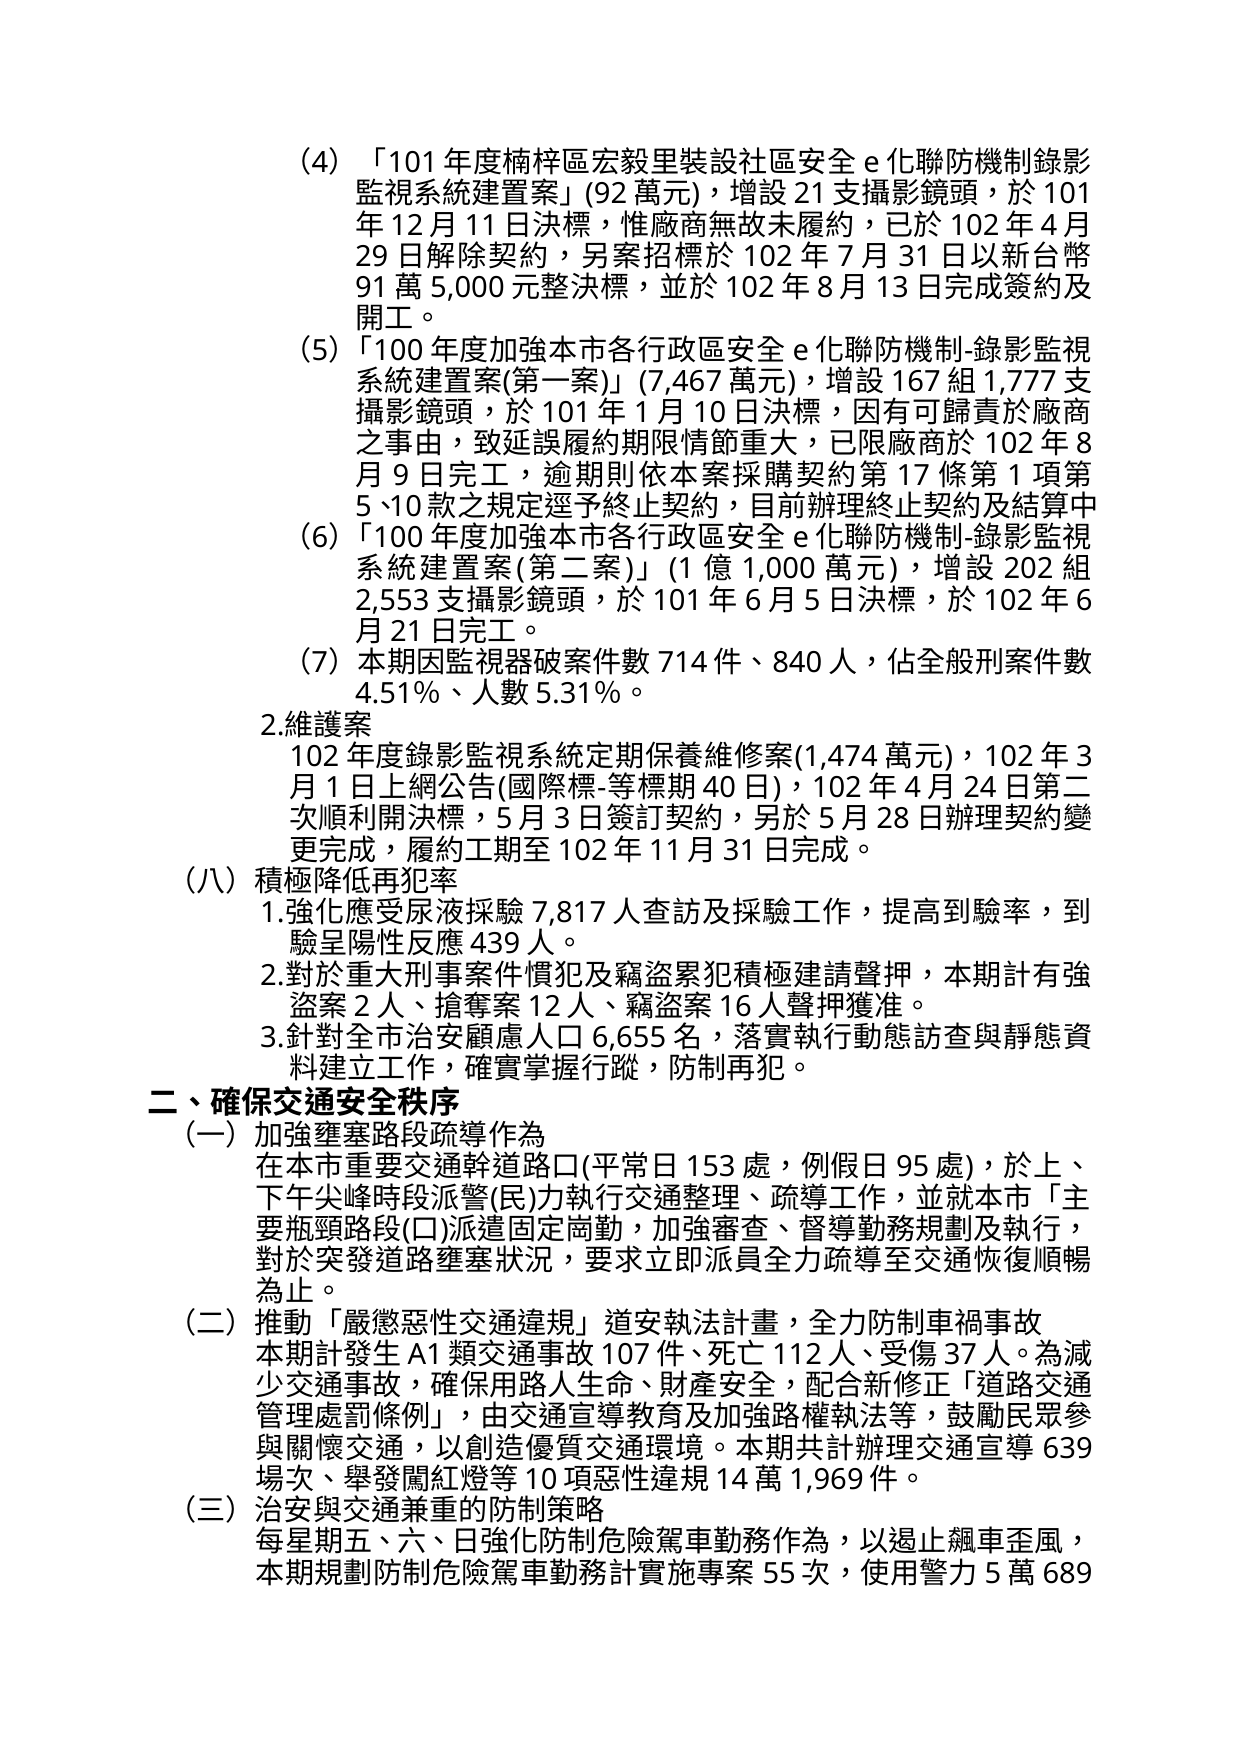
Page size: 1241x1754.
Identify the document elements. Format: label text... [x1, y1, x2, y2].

text 每星期五、六、日強化防制危險駕車勤務作為，以遏止飆車歪風，本期規劃防制危險駕車勤務計實施專案55次，使用警力5萬689 [256, 1527, 1092, 1589]
text （八）積極降低再犯率 [148, 866, 1092, 898]
text （5）「100年度加強本市各行政區安全e化聯防機制-錄影監視系統建置案(第一案)」(7,467萬元)，增設167組1,777支攝影鏡頭，於101年1月10日決標，因有可歸責於廠商之事由，致延誤履約期限情節重大，已限廠商於102年8月9日完工，逾期則依本案採購契約第17條第1項第5、10款之規定逕予終止契約，目前辦理終止契約及結算中。 [282, 335, 1092, 523]
text 2.對於重大刑事案件慣犯及竊盜累犯積極建請聲押，本期計有強盜案2人、搶奪案12人、竊盜案16人聲押獲准。 [260, 960, 1092, 1023]
text 1.強化應受尿液採驗7,817人查訪及採驗工作，提高到驗率，到驗呈陽性反應439人。 [260, 898, 1092, 960]
text 3.針對全市治安顧慮人口6,655名，落實執行動態訪查與靜態資料建立工作，確實掌握行蹤，防制再犯。 [260, 1023, 1092, 1085]
text 102年度錄影監視系統定期保養維修案(1,474萬元)，102年3月1日上網公告(國際標-等標期40日)，102年4月24日第二次順利開決標，5月3日簽訂契約，另於5月28日辦理契約變更完成，履約工期至102年11月31日完成。 [289, 741, 1092, 866]
text 2.維護案 [260, 710, 1092, 741]
text 本期計發生A1類交通事故107件、死亡112人、受傷37人。為減少交通事故，確保用路人生命、財產安全，配合新修正「道路交通管理處罰條例」，由交通宣導教育及加強路權執法等，鼓勵民眾參與關懷交通，以創造優質交通環境。本期共計辦理交通宣導639場次、舉發闖紅燈等10項惡性違規14萬1,969件。 [256, 1339, 1092, 1496]
text 二、確保交通安全秩序 [148, 1085, 1092, 1121]
text （一）加強壅塞路段疏導作為 [148, 1121, 1092, 1152]
text （7）本期因監視器破案件數714件、840人，佔全般刑案件數4.51％、人數5.31％。 [282, 648, 1092, 710]
text （6）「100年度加強本市各行政區安全e化聯防機制-錄影監視系統建置案(第二案)」(1億1,000萬元)，增設202組2,553支攝影鏡頭，於101年6月5日決標，於102年6月21日完工。 [282, 523, 1092, 648]
text （三）治安與交通兼重的防制策略 [148, 1496, 1092, 1527]
text （4）「101年度楠梓區宏毅里裝設社區安全e化聯防機制錄影監視系統建置案」(92萬元)，增設21支攝影鏡頭，於101年12月11日決標，惟廠商無故未履約，已於102年4月29日解除契約，另案招標於102年7月31日以新台幣91萬5,000元整決標，並於102年8月13日完成簽約及開工。 [282, 148, 1092, 335]
text （二）推動「嚴懲惡性交通違規」道安執法計畫，全力防制車禍事故 [148, 1308, 1092, 1339]
text 在本市重要交通幹道路口(平常日153處，例假日95處)，於上、下午尖峰時段派警(民)力執行交通整理、疏導工作，並就本市「主要瓶頸路段(口)派遣固定崗勤，加強審查、督導勤務規劃及執行，對於突發道路壅塞狀況，要求立即派員全力疏導至交通恢復順暢為止。 [256, 1152, 1092, 1308]
